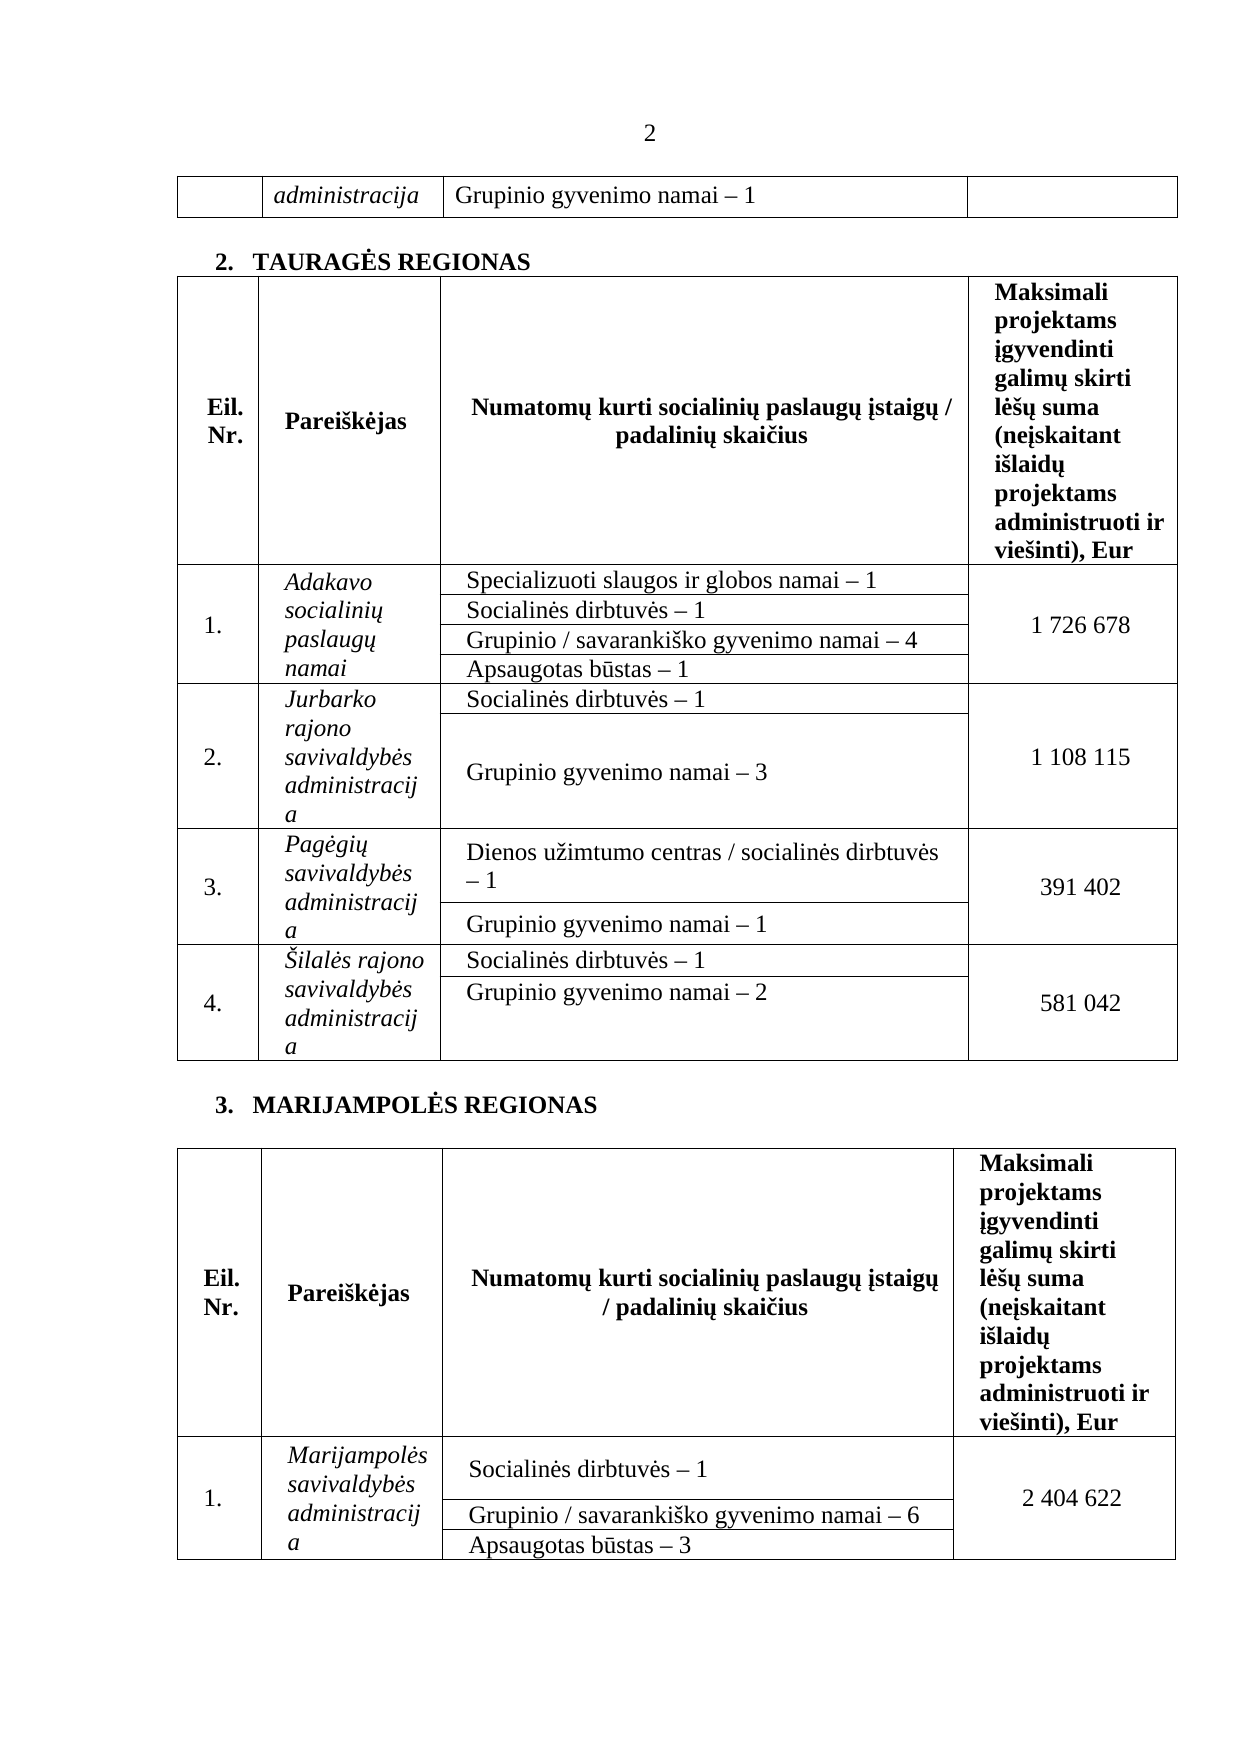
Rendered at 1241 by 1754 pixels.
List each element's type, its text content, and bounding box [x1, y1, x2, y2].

table_cell 2. [178, 684, 258, 828]
table_header Pareiškėjas [262, 1149, 442, 1436]
table_cell Specializuoti slaugos ir globos namai – 1 [441, 565, 968, 594]
text 3. MARIJAMPOLĖS REGIONAS [215, 1090, 1122, 1119]
table_cell Apsaugotas būstas – 3 [443, 1530, 953, 1559]
table_cell Socialinės dirbtuvės – 1 [443, 1437, 953, 1499]
table_cell Grupinio / savarankiško gyvenimo namai – 4 [441, 625, 968, 653]
table_cell Grupinio / savarankiško gyvenimo namai – 6 [443, 1500, 953, 1529]
table_cell Jurbarko rajono savivaldybės administracija [259, 684, 440, 828]
table_cell Socialinės dirbtuvės – 1 [441, 945, 968, 976]
table_header Eil. Nr. [178, 1149, 261, 1436]
table_cell Šilalės rajono savivaldybės administracija [259, 945, 440, 1060]
table_header Numatomų kurti socialinių paslaugų įstaigų / padalinių skaičius [441, 277, 968, 564]
table_cell Pagėgių savivaldybės administracija [259, 829, 440, 944]
table_cell Socialinės dirbtuvės – 1 [441, 595, 968, 624]
table_cell Grupinio gyvenimo namai – 1 [441, 903, 968, 944]
table_cell 1. [178, 565, 258, 683]
table_header Numatomų kurti socialinių paslaugų įstaigų / padalinių skaičius [443, 1149, 953, 1436]
table_cell Grupinio gyvenimo namai – 3 [441, 714, 968, 828]
table_cell 391 402 [969, 829, 1177, 944]
table_cell 1. [178, 1437, 261, 1559]
table_cell Adakavo socialinių paslaugų namai [259, 565, 440, 683]
table_cell [968, 177, 1177, 217]
table_cell administracija [263, 177, 443, 217]
table_cell Socialinės dirbtuvės – 1 [441, 684, 968, 713]
table_cell Grupinio gyvenimo namai – 2 [441, 977, 968, 1060]
table_header Maksimali projektams įgyvendinti galimų skirti lėšų suma (neįskaitant išlaidų projektams administruoti ir viešinti), Eur [969, 277, 1177, 564]
table_cell 581 042 [969, 945, 1177, 1060]
table_cell Dienos užimtumo centras / socialinės dirbtuvės – 1 [441, 829, 968, 902]
table_header Pareiškėjas [259, 277, 440, 564]
table_cell Apsaugotas būstas – 1 [441, 655, 968, 683]
table_header Eil. Nr. [178, 277, 258, 564]
table_cell Marijampolės savivaldybės administracija [262, 1437, 442, 1559]
table_cell 1 726 678 [969, 565, 1177, 683]
table_cell [178, 177, 262, 217]
text 2. TAURAGĖS REGIONAS [215, 247, 1122, 276]
table_header Maksimali projektams įgyvendinti galimų skirti lėšų suma (neįskaitant išlaidų projektams administruoti ir viešinti), Eur [954, 1149, 1175, 1436]
table_cell 4. [178, 945, 258, 1060]
table_cell 1 108 115 [969, 684, 1177, 828]
table_cell Grupinio gyvenimo namai – 1 [444, 177, 967, 217]
table_cell 3. [178, 829, 258, 944]
table_cell 2 404 622 [954, 1437, 1175, 1559]
